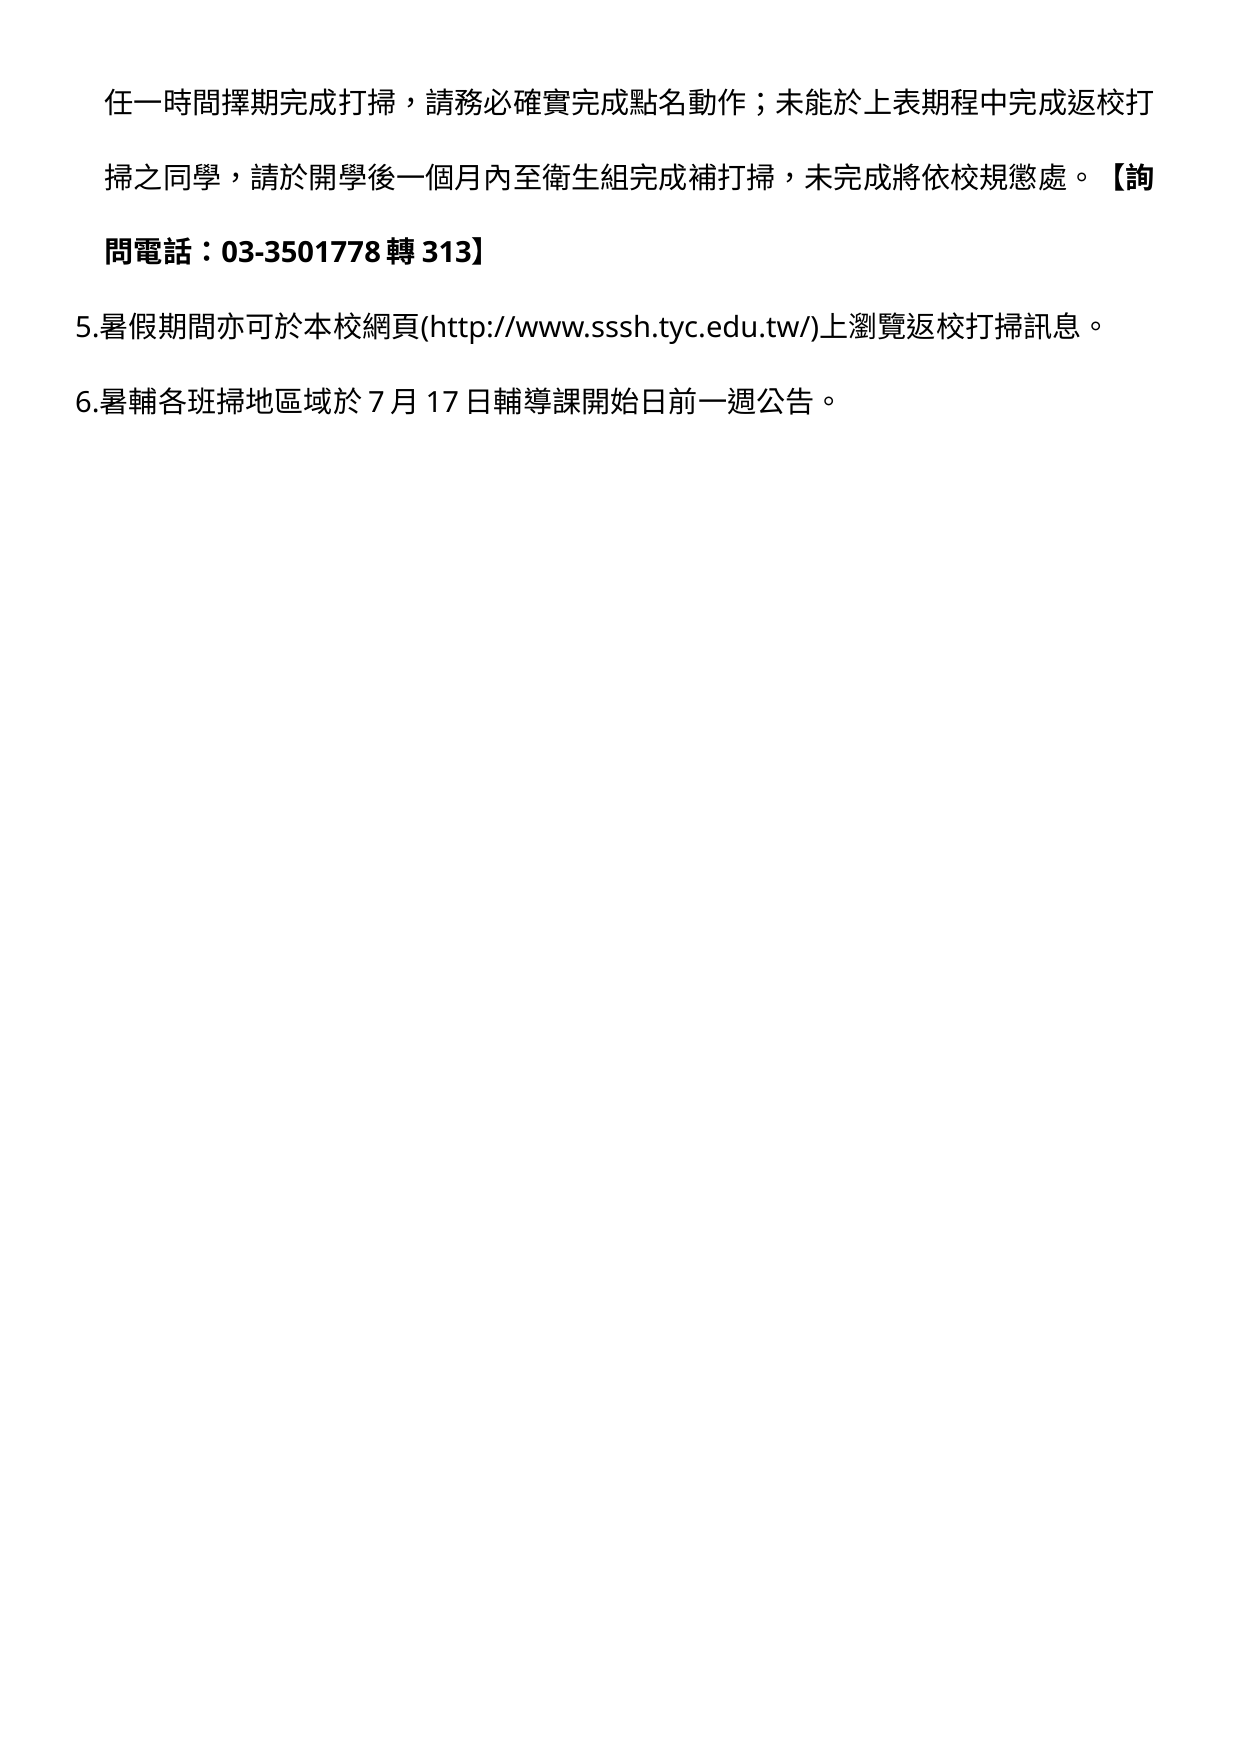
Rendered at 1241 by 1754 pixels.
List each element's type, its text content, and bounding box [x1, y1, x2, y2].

text 任一時間擇期完成打掃，請務必確實完成點名動作；未能於上表期程中完成返校打掃之同學，請於開學後一個月內至衛生組完成補打掃，未完成將依校規懲處。【詢問電話：03-3501778轉313】 [75, 63, 1165, 288]
text 5.暑假期間亦可於本校網頁(http://www.sssh.tyc.edu.tw/)上瀏覽返校打掃訊息。 [75, 288, 1165, 363]
text 6.暑輔各班掃地區域於7月17日輔導課開始日前一週公告。 [75, 363, 1165, 438]
